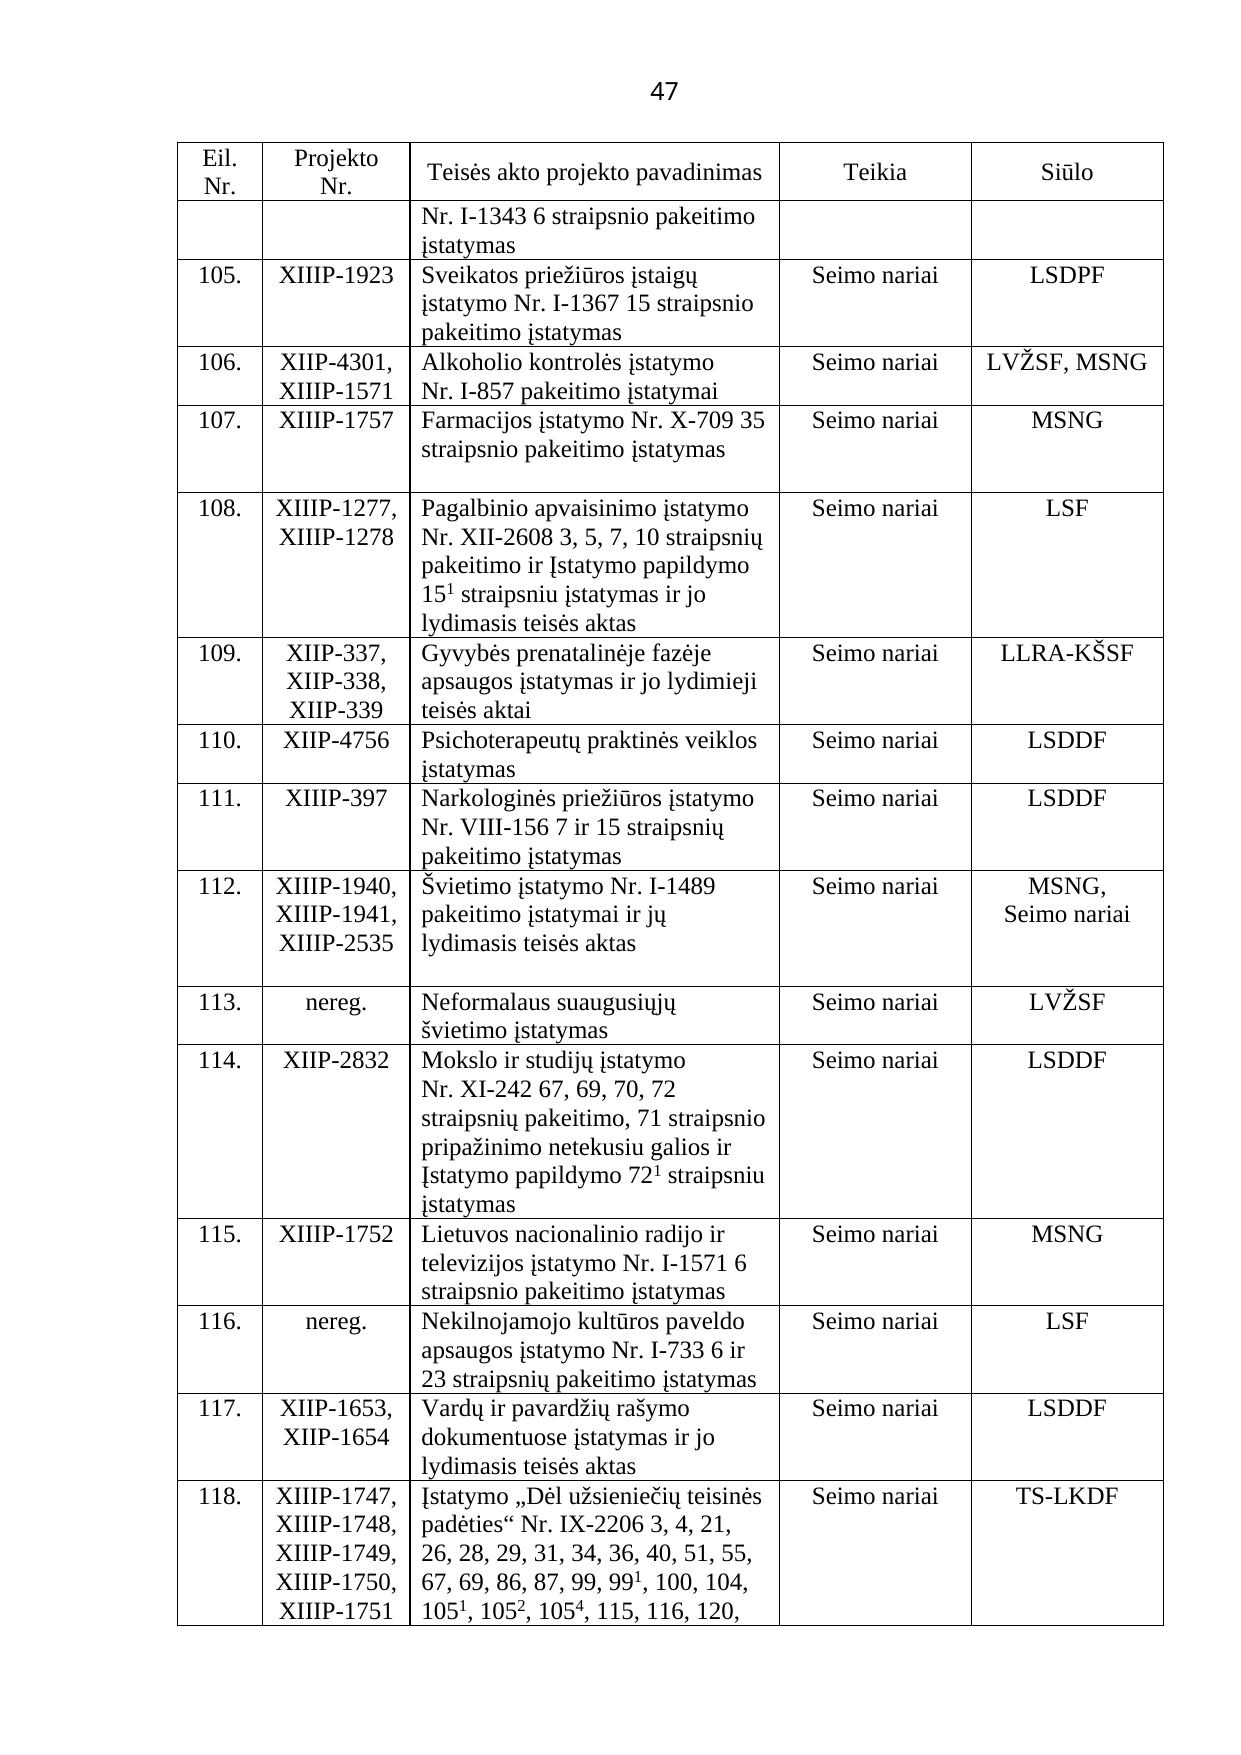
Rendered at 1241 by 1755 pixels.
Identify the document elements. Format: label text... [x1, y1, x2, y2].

table_cell 108. [178, 493, 262, 637]
table_cell Narkologinės priežiūros įstatymo Nr. VIII-156 7 ir 15 straipsnių pakeitimo įstatymas [411, 784, 779, 870]
table_cell Seimo nariai [780, 1045, 971, 1218]
table_cell 114. [178, 1045, 262, 1218]
table_cell Seimo nariai [780, 1219, 971, 1305]
table_cell 113. [178, 987, 262, 1044]
table_cell Pagalbinio apvaisinimo įstatymo Nr. XII-2608 3, 5, 7, 10 straipsnių pakeitimo ir Įstatymo papildymo 151 straipsniu įstatymas ir jo lydimasis teisės aktas [411, 493, 779, 637]
table_cell LVŽSF, MSNG [972, 347, 1163, 404]
table_cell LSF [972, 1306, 1163, 1392]
table_cell Neformalaus suaugusiųjų švietimo įstatymas [411, 987, 779, 1044]
table_cell [972, 201, 1163, 259]
table_cell Seimo nariai [780, 406, 971, 492]
table_header Siūlo [972, 143, 1163, 200]
table_cell LVŽSF [972, 987, 1163, 1044]
table_cell Mokslo ir studijų įstatymo Nr. XI-242 67, 69, 70, 72 straipsnių pakeitimo, 71 straipsnio pripažinimo netekusiu galios ir Įstatymo papildymo 721 straipsniu įstatymas [411, 1045, 779, 1218]
table_cell XIIIP-1940, XIIIP-1941, XIIIP-2535 [263, 871, 409, 986]
table_cell Seimo nariai [780, 1306, 971, 1392]
table_cell 115. [178, 1219, 262, 1305]
table_cell Įstatymo „Dėl užsieniečių teisinės padėties“ Nr. IX-2206 3, 4, 21, 26, 28, 29, 31, 34, 36, 40, 51, 55, 67, 69, 86, 87, 99, 991, 100, 104, 1051, 1052, 1054, 115, 116, 120, [411, 1481, 779, 1624]
table_cell 109. [178, 638, 262, 724]
table_cell XIIIP-397 [263, 784, 409, 870]
table_cell 106. [178, 347, 262, 404]
table_cell LSF [972, 493, 1163, 637]
table_cell [178, 201, 262, 259]
table_cell XIIIP-1752 [263, 1219, 409, 1305]
table_cell Seimo nariai [780, 1394, 971, 1480]
table_cell 105. [178, 260, 262, 346]
table_cell Seimo nariai [780, 493, 971, 637]
table_cell Vardų ir pavardžių rašymo dokumentuose įstatymas ir jo lydimasis teisės aktas [411, 1394, 779, 1480]
table_cell Nr. I-1343 6 straipsnio pakeitimo įstatymas [411, 201, 779, 259]
table_cell 110. [178, 725, 262, 782]
table_cell MSNG [972, 406, 1163, 492]
table_header Teikia [780, 143, 971, 200]
table_cell LSDDF [972, 784, 1163, 870]
table_cell Seimo nariai [780, 987, 971, 1044]
table_cell LSDDF [972, 1394, 1163, 1480]
table_cell Seimo nariai [780, 725, 971, 782]
table_cell 107. [178, 406, 262, 492]
table_cell XIIIP-1747, XIIIP-1748, XIIIP-1749, XIIIP-1750, XIIIP-1751 [263, 1481, 409, 1624]
table_cell 117. [178, 1394, 262, 1480]
table_cell Farmacijos įstatymo Nr. X-709 35 straipsnio pakeitimo įstatymas [411, 406, 779, 492]
table_cell Seimo nariai [780, 1481, 971, 1624]
table_cell nereg. [263, 1306, 409, 1392]
table_cell Lietuvos nacionalinio radijo ir televizijos įstatymo Nr. I-1571 6 straipsnio pakeitimo įstatymas [411, 1219, 779, 1305]
table_header Projekto Nr. [263, 143, 409, 200]
table_cell Seimo nariai [780, 871, 971, 986]
table_cell Sveikatos priežiūros įstaigų įstatymo Nr. I-1367 15 straipsnio pakeitimo įstatymas [411, 260, 779, 346]
table_cell XIIIP-1923 [263, 260, 409, 346]
table_cell TS-LKDF [972, 1481, 1163, 1624]
table_cell [780, 201, 971, 259]
table_cell Seimo nariai [780, 638, 971, 724]
table_cell XIIP-2832 [263, 1045, 409, 1218]
table_cell nereg. [263, 987, 409, 1044]
table_cell LSDDF [972, 725, 1163, 782]
table_cell XIIP-4301, XIIIP-1571 [263, 347, 409, 404]
table_cell LLRA-KŠSF [972, 638, 1163, 724]
table_cell Seimo nariai [780, 784, 971, 870]
table_cell XIIP-4756 [263, 725, 409, 782]
table_cell 118. [178, 1481, 262, 1624]
table_cell Gyvybės prenatalinėje fazėje apsaugos įstatymas ir jo lydimieji teisės aktai [411, 638, 779, 724]
table_cell MSNG, Seimo nariai [972, 871, 1163, 986]
table_cell XIIP-337, XIIP-338, XIIP-339 [263, 638, 409, 724]
table_header Eil. Nr. [178, 143, 262, 200]
table_cell Nekilnojamojo kultūros paveldo apsaugos įstatymo Nr. I-733 6 ir 23 straipsnių pakeitimo įstatymas [411, 1306, 779, 1392]
table_cell LSDDF [972, 1045, 1163, 1218]
table_cell Švietimo įstatymo Nr. I-1489 pakeitimo įstatymai ir jų lydimasis teisės aktas [411, 871, 779, 986]
table_cell Seimo nariai [780, 260, 971, 346]
table_cell XIIIP-1277, XIIIP-1278 [263, 493, 409, 637]
table_cell LSDPF [972, 260, 1163, 346]
table_cell XIIIP-1757 [263, 406, 409, 492]
table_cell [263, 201, 409, 259]
table_cell 111. [178, 784, 262, 870]
table_cell Seimo nariai [780, 347, 971, 404]
table_header Teisės akto projekto pavadinimas [411, 143, 779, 200]
table_cell Psichoterapeutų praktinės veiklos įstatymas [411, 725, 779, 782]
table_cell Alkoholio kontrolės įstatymo Nr. I-857 pakeitimo įstatymai [411, 347, 779, 404]
table_cell 116. [178, 1306, 262, 1392]
table_cell MSNG [972, 1219, 1163, 1305]
table_cell 112. [178, 871, 262, 986]
table_cell XIIP-1653, XIIP-1654 [263, 1394, 409, 1480]
